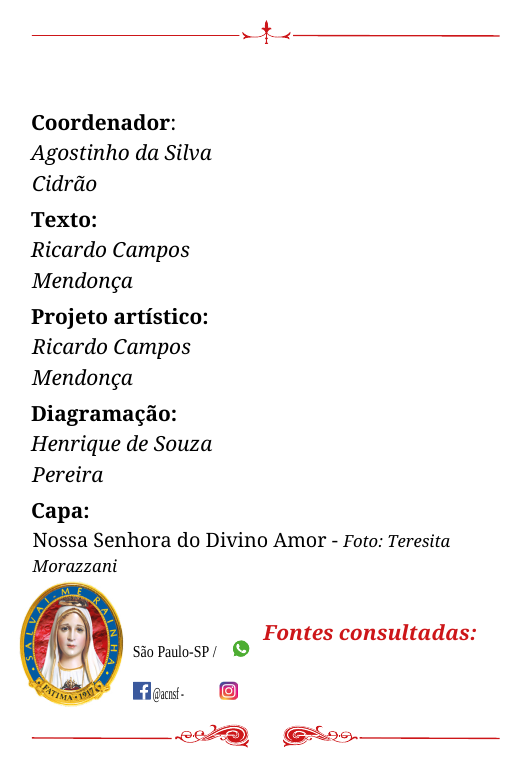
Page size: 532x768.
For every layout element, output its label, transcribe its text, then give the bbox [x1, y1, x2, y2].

text Projeto artístico: Ricardo Campos Mendonça [31, 302, 243, 391]
text Coordenador: [31, 108, 499, 136]
text Nossa Senhora do Divino Amor - Foto: Teresita Morazzani [32, 526, 499, 578]
text Texto: [31, 205, 499, 233]
text Capa: [31, 496, 499, 524]
text Henrique de Souza Pereira [31, 429, 243, 488]
text Diagramação: [31, 399, 499, 427]
text Agostinho da Silva Cidrão [31, 138, 243, 197]
text Fontes consultadas: [120, 618, 499, 646]
text Ricardo Campos Mendonça [31, 235, 243, 294]
